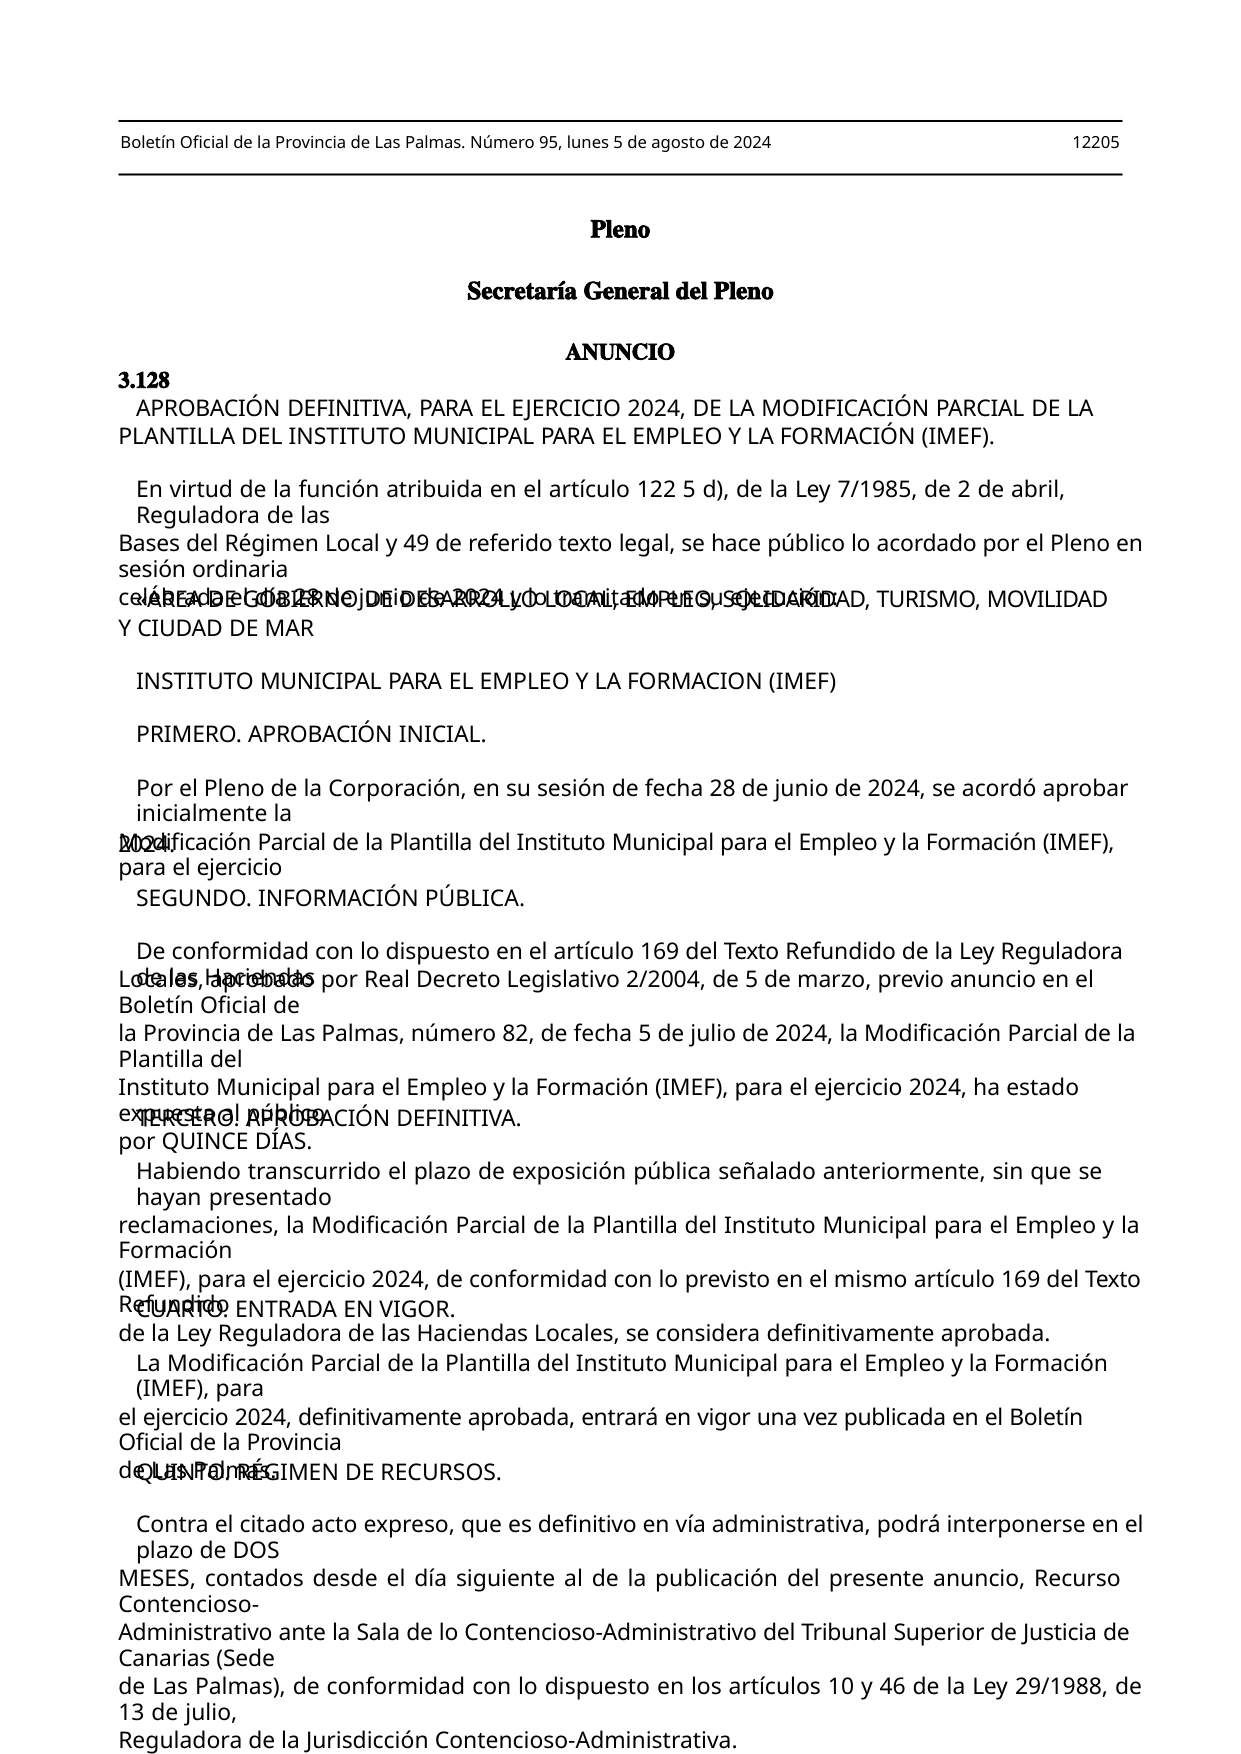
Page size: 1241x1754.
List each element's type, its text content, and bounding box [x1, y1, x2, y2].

text Administrativo ante la Sala de lo Contencioso-Administrativo del Tribunal Superior de Justicia de Canarias (Sede [118, 1620, 1147, 1672]
text el ejercicio 2024, definitivamente aprobada, entrará en vigor una vez publicada en el Boletín Oficial de la Provincia [118, 1404, 1147, 1456]
text APROBACIÓN DEFINITIVA, PARA EL EJERCICIO 2024, DE LA MODIFICACIÓN PARCIAL DE LA [136, 396, 1147, 421]
text la Provincia de Las Palmas, número 82, de fecha 5 de julio de 2024, la Modificación Parcial de la Plantilla del [118, 1021, 1147, 1072]
text MESES, contados desde el día siguiente al de la publicación del presente anuncio, Recurso Contencioso- [118, 1566, 1147, 1618]
text 3 [118, 366, 129, 375]
text ANUNCIO [565, 338, 798, 364]
text 024. [129, 832, 195, 858]
text por QUINCE DÍAS. [118, 1129, 1147, 1155]
text Secretaría General del Pleno [467, 276, 798, 305]
text PLANTILLA DEL INSTITUTO MUNICIPAL PARA EL EMPLEO Y LA FORMACIÓN (IMEF). [118, 424, 1053, 449]
text Y CIUDAD DE MAR [118, 616, 348, 641]
text Contra el citado acto expreso, que es definitivo en vía administrativa, podrá interponerse en el plazo de DOS [136, 1512, 1147, 1564]
text En virtud de la función atribuida en el artículo 122 5 d), de la Ley 7/1985, de 2 de abril, Reguladora de las [136, 477, 1147, 528]
text Boletín Oficial de la Provincia de Las Palmas. Número 95, lunes 5 de agosto de 2024 [120, 133, 772, 153]
picture [116, 118, 1125, 188]
text SEGUNDO. INFORMACIÓN PÚBLICA. [136, 886, 552, 911]
text Por el Pleno de la Corporación, en su sesión de fecha 28 de junio de 2024, se acordó aprobar inicialmente la [136, 776, 1147, 827]
text 3 [118, 375, 125, 386]
text de la Ley Reguladora de las Haciendas Locales, se considera definitivamente aprobada. [118, 1321, 1147, 1346]
text .128 [129, 366, 1147, 393]
text de Las Palmas. [118, 1458, 258, 1484]
text PRIMERO. APROBACIÓN INICIAL. [136, 722, 883, 748]
text INSTITUTO MUNICIPAL PARA EL EMPLEO Y LA FORMACION (IMEF) [136, 669, 883, 694]
text reclamaciones, la Modificación Parcial de la Plantilla del Instituto Municipal para el Empleo y la Formación [118, 1213, 1147, 1264]
text Bases del Régimen Local y 49 de referido texto legal, se hace público lo acordado por el Pleno en sesión ordinaria [118, 531, 1147, 582]
text CUARTO. ENTRADA EN VIGOR. [136, 1297, 493, 1323]
text (IMEF), para el ejercicio 2024, de conformidad con lo previsto en el mismo artículo 169 del Texto Refundido [118, 1267, 1147, 1318]
text Reguladora de la Jurisdicción Contencioso-Administrativa. [118, 1728, 1147, 1754]
text La Modificación Parcial de la Plantilla del Instituto Municipal para el Empleo y la Formación (IMEF), para [136, 1351, 1147, 1402]
text De conformidad con lo dispuesto en el artículo 169 del Texto Refundido de la Ley Reguladora de las Haciendas [136, 939, 1147, 967]
text 3 [118, 386, 129, 393]
text 2 [118, 832, 129, 858]
text de Las Palmas. [260, 1458, 1147, 1484]
text Locales, aprobado por Real Decreto Legislativo 2/2004, de 5 de marzo, previo anuncio en el Boletín Oficial de [118, 967, 1147, 1018]
text Instituto Municipal para el Empleo y la Formación (IMEF), para el ejercicio 2024, ha estado expuesta al público [118, 1075, 1147, 1126]
text 12205 [1072, 133, 1143, 153]
text TERCERO. APROBACIÓN DEFINITIVA. [136, 1106, 560, 1131]
text de Las Palmas), de conformidad con lo dispuesto en los artículos 10 y 46 de la Ley 29/1988, de 13 de julio, [118, 1674, 1147, 1726]
text Pleno [590, 214, 798, 243]
picture [116, 218, 1125, 1655]
text Habiendo transcurrido el plazo de exposición pública señalado anteriormente, sin que se hayan presentado [136, 1159, 1147, 1210]
text 2 [122, 843, 129, 850]
text Modificación Parcial de la Plantilla del Instituto Municipal para el Empleo y la Formación (IMEF), para el ejercicio [118, 829, 1147, 881]
text «ÁREA DE GOBIERNO DE DESARROLLO LOCAL, EMPLEO, SOLIDARIDAD, TURISMO, MOVILIDAD [136, 587, 1149, 613]
text QUINTO. RÉGIMEN DE RECURSOS. [136, 1460, 530, 1486]
